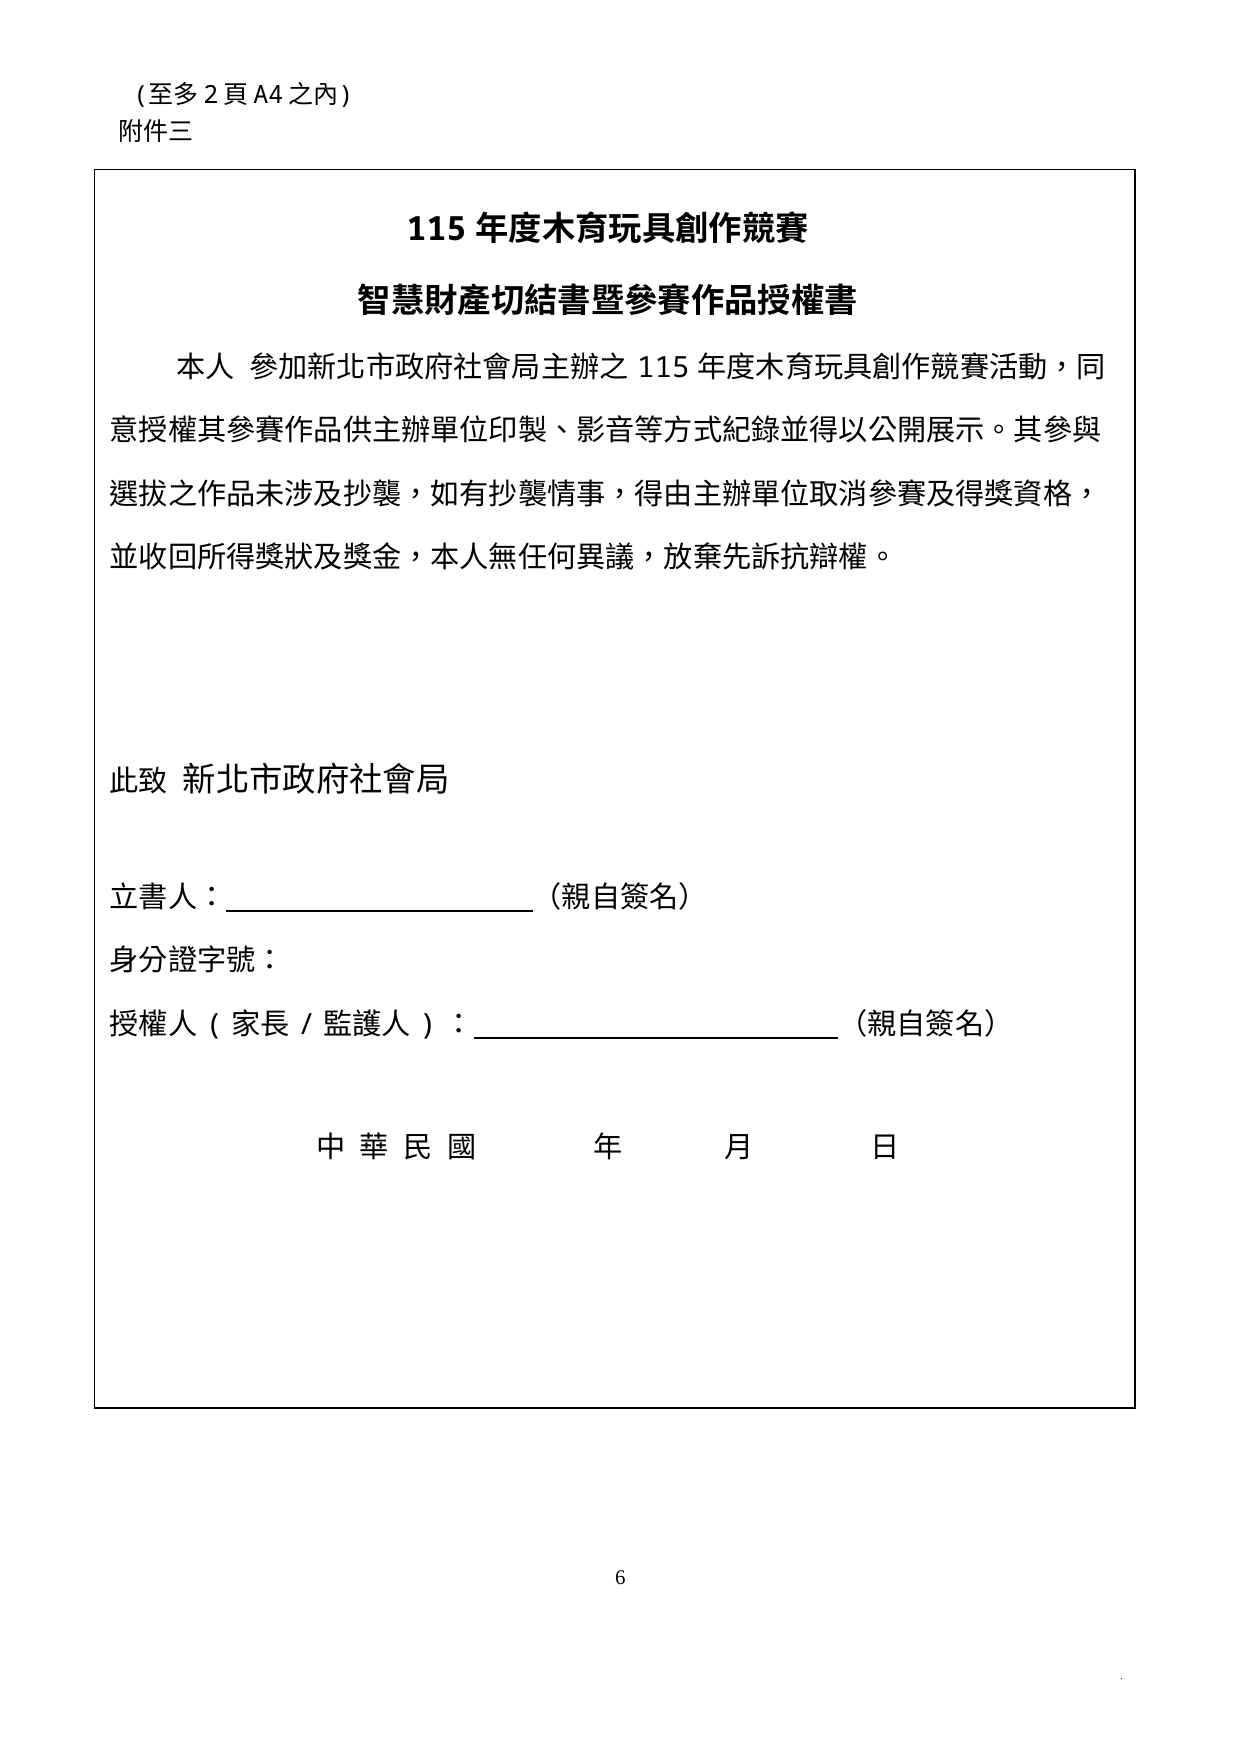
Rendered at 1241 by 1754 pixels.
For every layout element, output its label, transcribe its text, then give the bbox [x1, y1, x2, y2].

text (至多2頁A4之內) [118, 75, 1122, 111]
text 附件三 [118, 111, 1122, 147]
